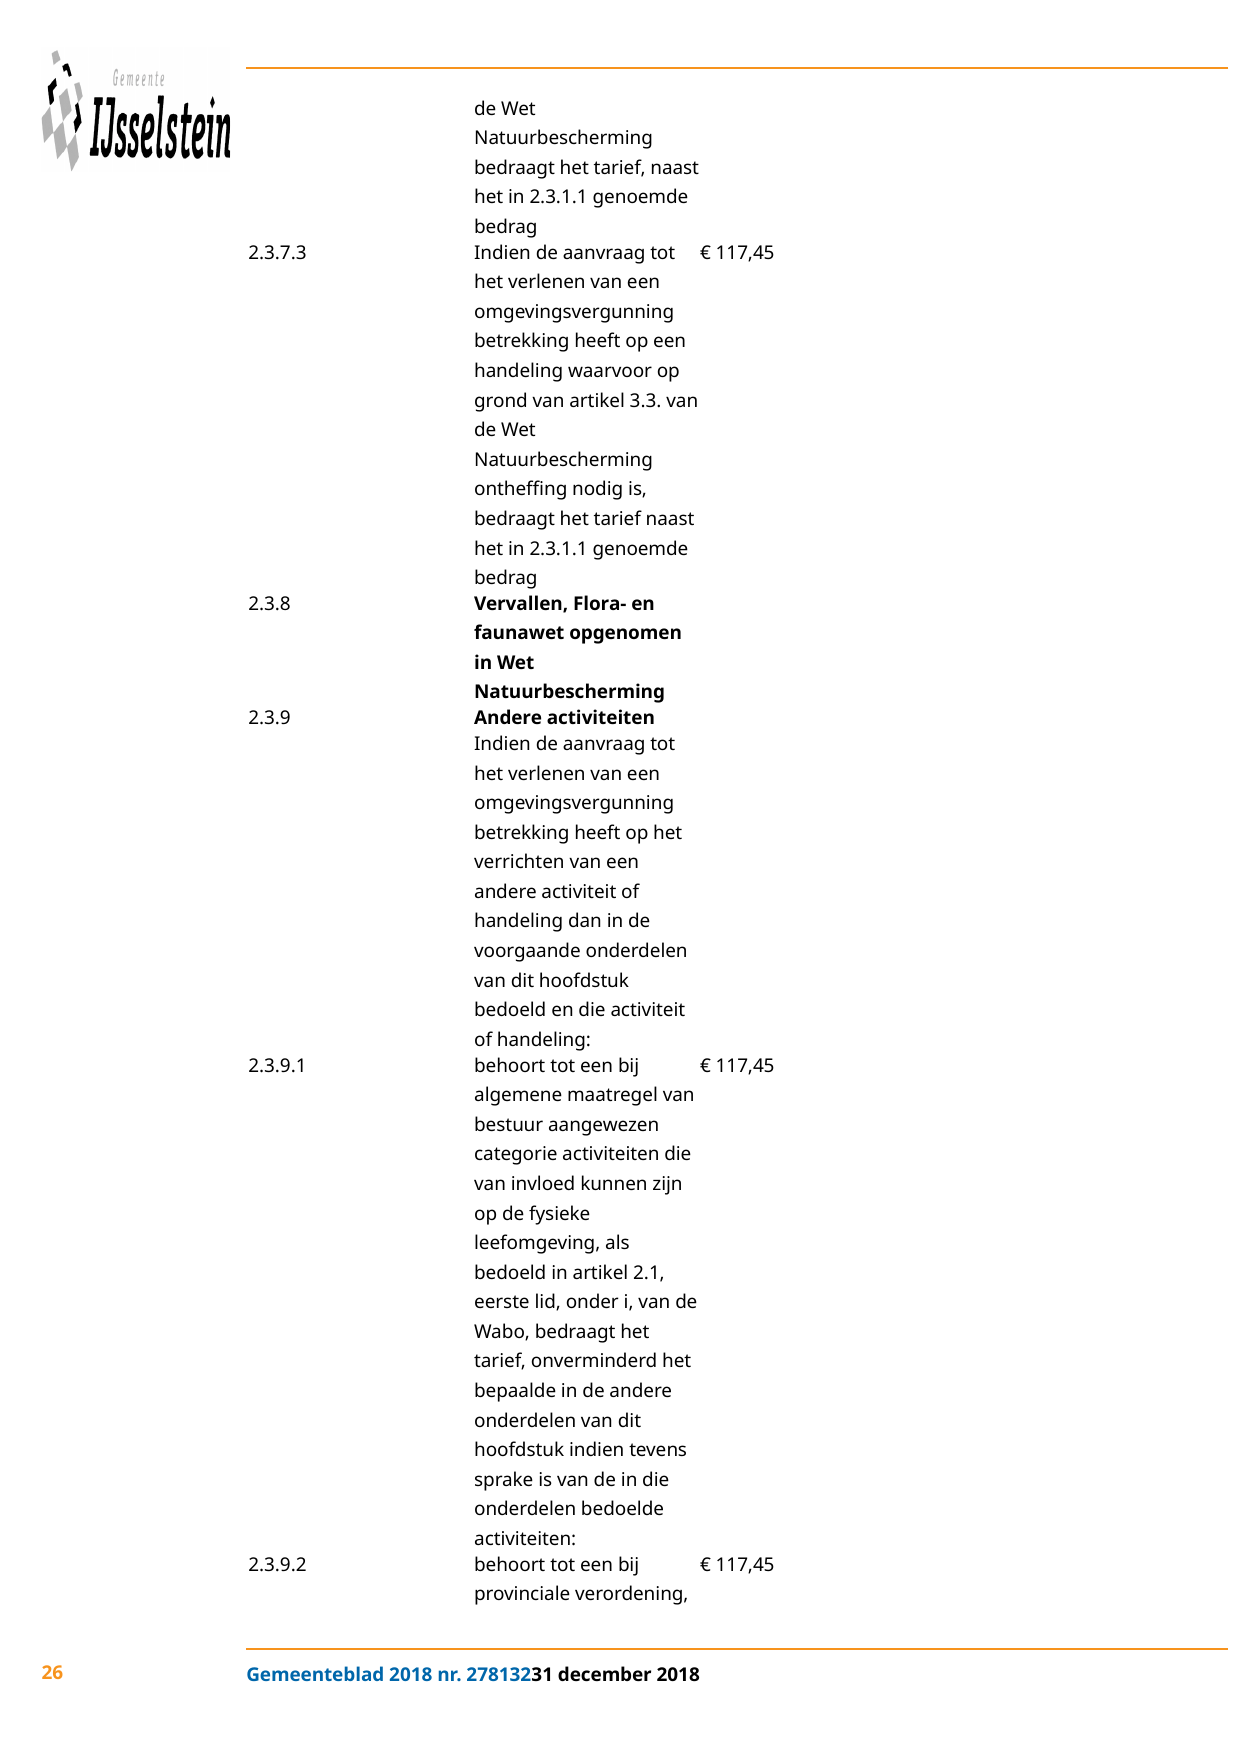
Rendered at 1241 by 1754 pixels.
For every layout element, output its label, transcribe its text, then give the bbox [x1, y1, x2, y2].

table_cell [700, 590, 926, 704]
table_cell [926, 1052, 1152, 1551]
table_cell 2.3.7.3 [248, 239, 474, 590]
table_cell [700, 730, 926, 1052]
table_cell 2.3.9.2 [248, 1551, 474, 1606]
table_cell 2.3.8 [248, 590, 474, 704]
table_cell € 117,45 [700, 1052, 926, 1551]
table_cell [926, 590, 1152, 704]
table_cell [926, 239, 1152, 590]
table_cell behoort tot een bij provinciale verordening, [474, 1551, 700, 1606]
table_cell de Wet Natuurbescherming bedraagt het tarief, naast het in 2.3.1.1 genoemde bedrag [474, 95, 700, 239]
table_cell Indien de aanvraag tot het verlenen van een omgevingsvergunning betrekking heeft op een handeling waarvoor op grond van artikel 3.3. van de Wet Natuurbescherming ontheffing nodig is, bedraagt het tarief naast het in 2.3.1.1 genoemde bedrag [474, 239, 700, 590]
table_cell behoort tot een bij algemene maatregel van bestuur aangewezen categorie activiteiten die van invloed kunnen zijn op de fysieke leefomgeving, als bedoeld in artikel 2.1, eerste lid, onder i, van de Wabo, bedraagt het tarief, onverminderd het bepaalde in de andere onderdelen van dit hoofdstuk indien tevens sprake is van de in die onderdelen bedoelde activiteiten: [474, 1052, 700, 1551]
picture [41, 47, 231, 172]
table_cell € 117,45 [700, 239, 926, 590]
table_cell 2.3.9.1 [248, 1052, 474, 1551]
table_cell [700, 705, 926, 730]
table_cell Indien de aanvraag tot het verlenen van een omgevingsvergunning betrekking heeft op het verrichten van een andere activiteit of handeling dan in de voorgaande onderdelen van dit hoofdstuk bedoeld en die activiteit of handeling: [474, 730, 700, 1052]
table_cell 2.3.9 [248, 705, 474, 730]
table_cell [700, 95, 926, 239]
table_cell [926, 730, 1152, 1052]
table_cell [926, 705, 1152, 730]
table_cell € 117,45 [700, 1551, 926, 1606]
table_cell [926, 95, 1152, 239]
table_cell [926, 1551, 1152, 1606]
table_cell Vervallen, Flora- en faunawet opgenomen in Wet Natuurbescherming [474, 590, 700, 704]
table_cell [248, 95, 474, 239]
table_cell [248, 730, 474, 1052]
table_cell Andere activiteiten [474, 705, 700, 730]
